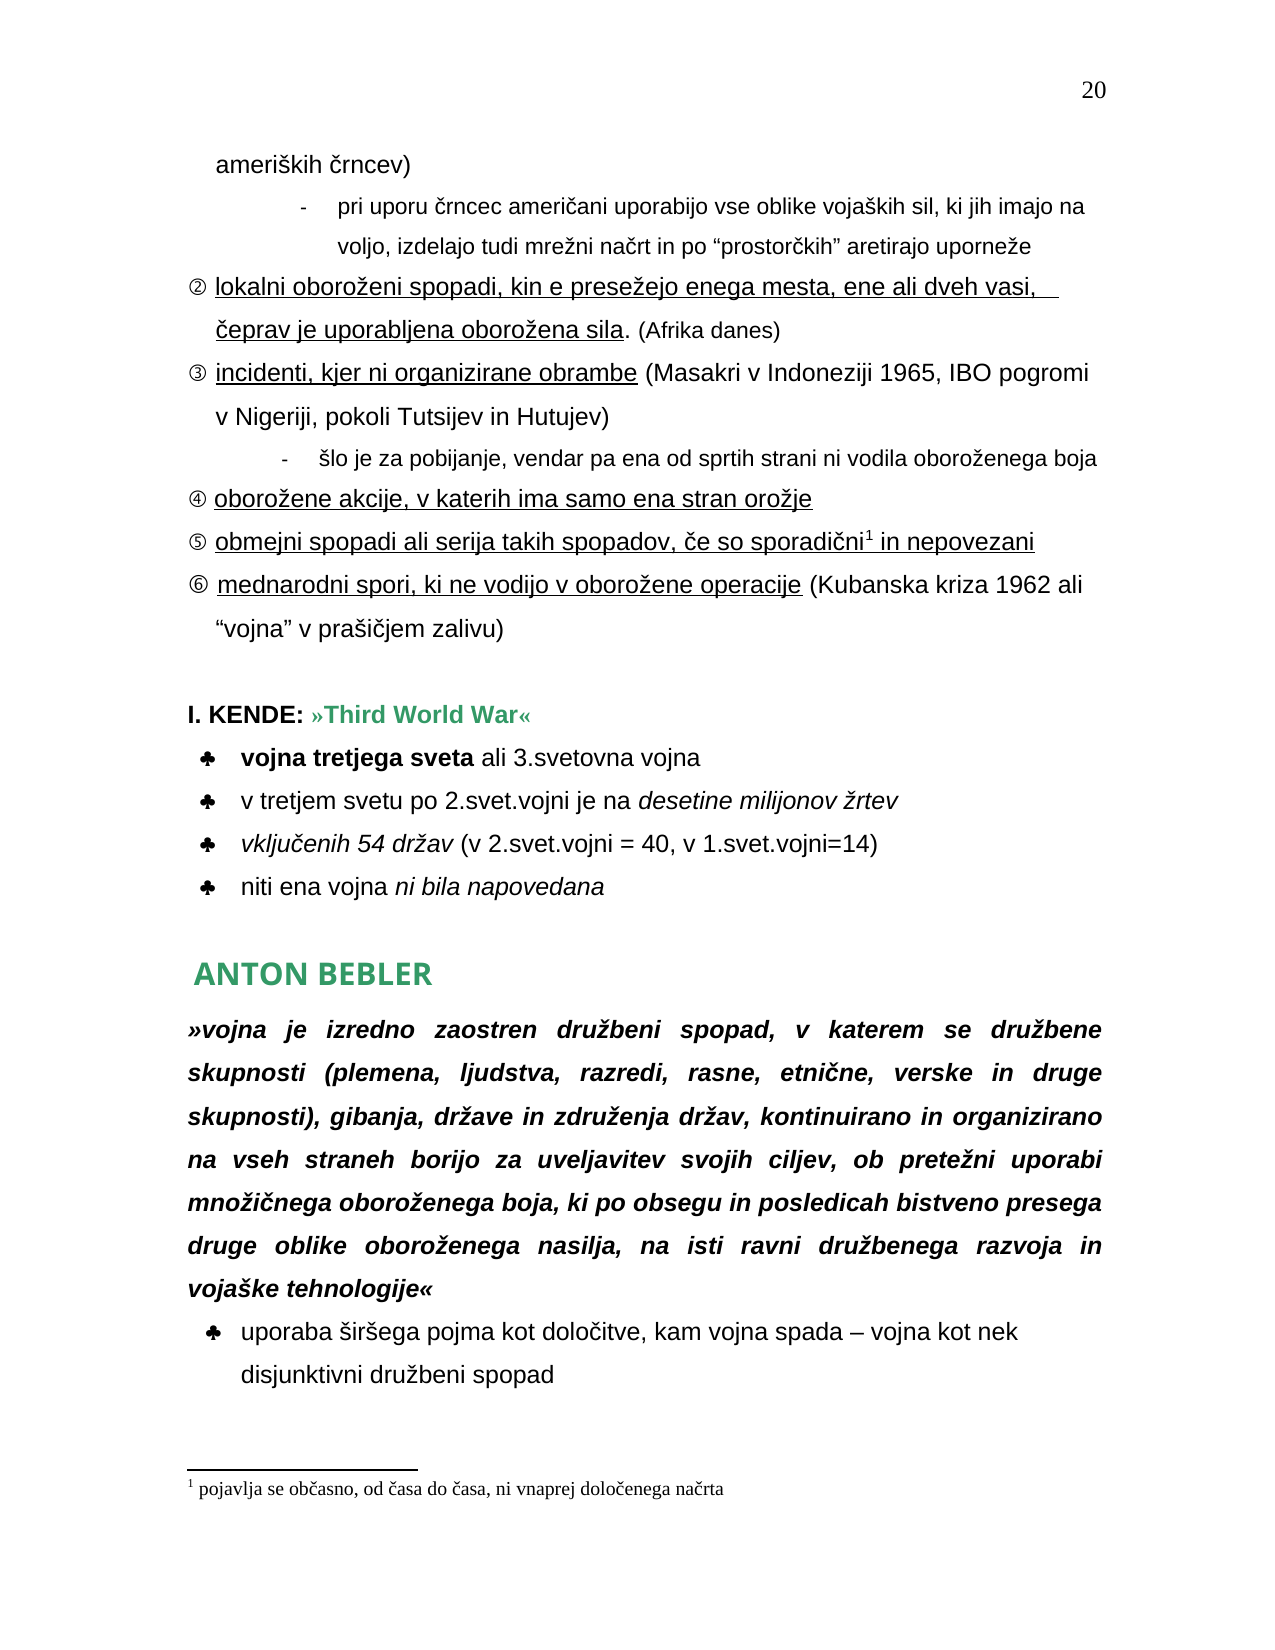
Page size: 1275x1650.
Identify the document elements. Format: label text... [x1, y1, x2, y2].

text  mednarodni spori, ki ne vodijo v oborožene operacije (Kubanska kriza 1962 ali [187, 570, 1106, 599]
text ANTON BEBLER [194, 951, 1106, 994]
text  oborožene akcije, v katerih ima samo ena stran orožje [187, 484, 1106, 513]
list vključenih 54 držav (v 2.svet.vojni = 40, v 1.svet.vojni=14) [199, 829, 1106, 858]
text v Nigeriji, pokoli Tutsijev in Hutujev) [187, 401, 1106, 430]
text  obmejni spopadi ali serija takih spopadov, če so sporadični in nepovezani [187, 527, 1106, 556]
list pri uporu črncec američani uporabijo vse oblike vojaških sil, ki jih imajo na voljo, izdelajo tudi mrežni načrt in po “prostorčkih” aretirajo uporneže [300, 193, 1106, 259]
list niti ena vojna ni bila napovedana [199, 872, 1106, 901]
list vojna tretjega sveta ali 3.svetovna vojna [199, 743, 1106, 772]
text pojavlja se občasno, od časa do časa, ni vnaprej določenega načrta [187, 1476, 1106, 1500]
text  incidenti, kjer ni organizirane obrambe (Masakri v Indoneziji 1965, IBO pogromi [187, 358, 1106, 387]
list šlo je za pobijanje, vendar pa ena od sprtih strani ni vodila oboroženega boja [281, 444, 1106, 471]
text ameriških črncev) [187, 150, 1106, 179]
text  lokalni oboroženi spopadi, kin e presežejo enega mesta, ene ali dveh vasi, [187, 272, 1106, 301]
text čeprav je uporabljena oborožena sila. (Afrika danes) [187, 315, 1106, 344]
list v tretjem svetu po 2.svet.vojni je na desetine milijonov žrtev [199, 786, 1106, 815]
text “vojna” v prašičjem zalivu) [187, 613, 1106, 642]
list uporaba širšega pojma kot določitve, kam vojna spada – vojna kot nek disjunktivni družbeni spopad [205, 1317, 1106, 1389]
text »vojna je izredno zaostren družbeni spopad, v katerem se družbene skupnosti (plemena, ljudstva, razredi, rasne, etnične, verske in druge skupnosti), gibanja, države in združenja držav, kontinuirano in organizirano na vseh straneh borijo za uveljavitev svojih ciljev, ob pretežni uporabi množičnega oboroženega boja, ki po obsegu in posledicah bistveno presega druge oblike oboroženega nasilja, na isti ravni družbenega razvoja in vojaške tehnologije« [187, 1015, 1106, 1303]
text I. KENDE: »Third World War« [187, 700, 1106, 729]
